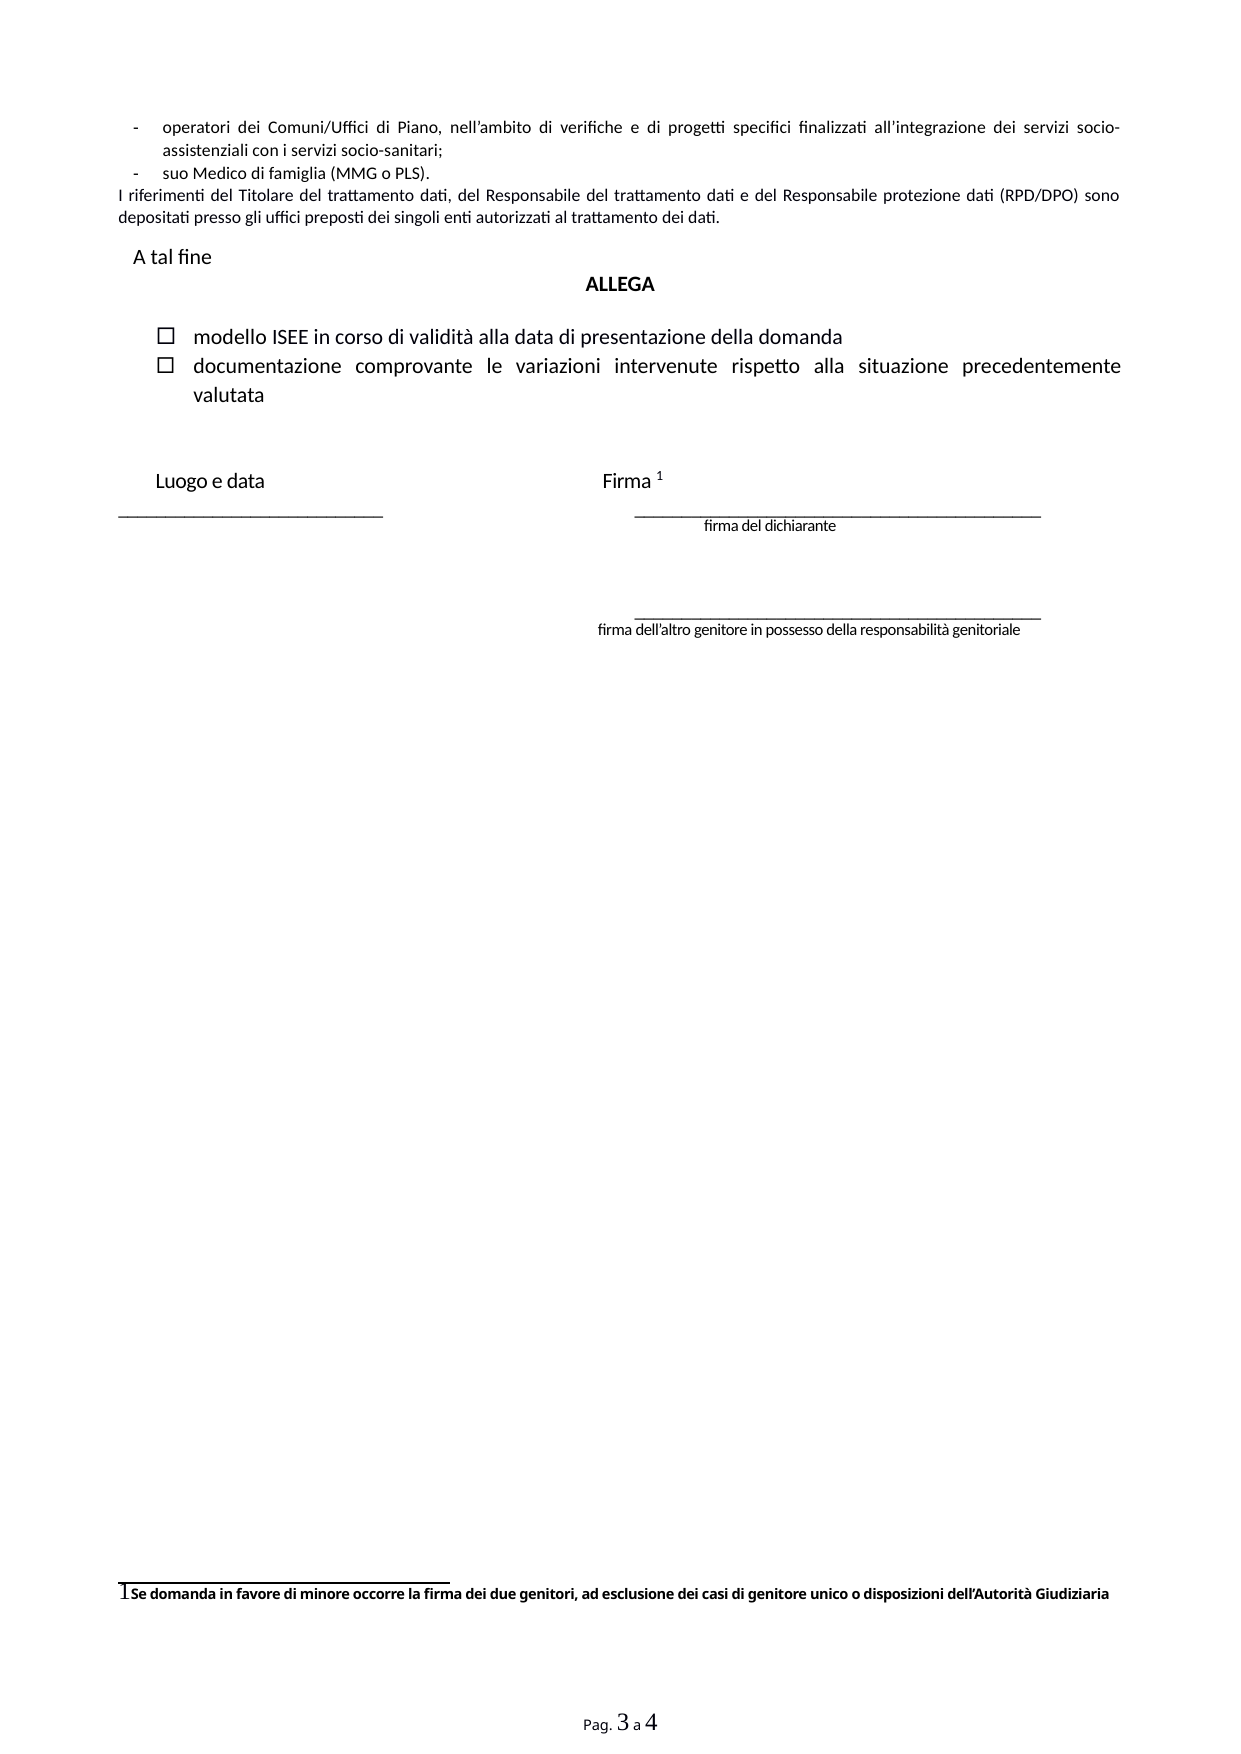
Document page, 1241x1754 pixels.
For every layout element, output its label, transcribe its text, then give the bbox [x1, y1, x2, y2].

text ___________________________________________ [634, 604, 1122, 621]
list modello ISEE in corso di validità alla data di presentazione della domanda [156, 323, 1122, 350]
text ALLEGA [118, 270, 1122, 296]
list suo Medico di famiglia (MMG o PLS). [133, 160, 1122, 184]
text A tal fine [133, 243, 1122, 270]
text Se domanda in favore di minore occorre la firma dei due genitori, ad esclusione dei casi di genitore unico o disposizioni dell’Autorità Giudiziaria [118, 1583, 1122, 1603]
text I riferimenti del Titolare del trattamento dati, del Responsabile del trattamento dati e del Responsabile protezione dati (RPD/DPO) sono depositati presso gli uffici preposti dei singoli enti autorizzati al trattamento dei dati. [118, 184, 1122, 228]
list operatori dei Comuni/Uffici di Piano, nell’ambito di verifiche e di progetti specifici finalizzati all’integrazione dei servizi socio-assistenziali con i servizi socio-sanitari; [133, 114, 1122, 160]
text ____________________________ ___________________________________________ firma del dichiarante [118, 502, 1122, 535]
text Luogo e data Firma [155, 467, 1100, 493]
text firma dell’altro genitore in possesso della responsabilità genitoriale [118, 621, 1048, 639]
list documentazione comprovante le variazioni intervenute rispetto alla situazione precedentemente valutata [156, 352, 1122, 408]
